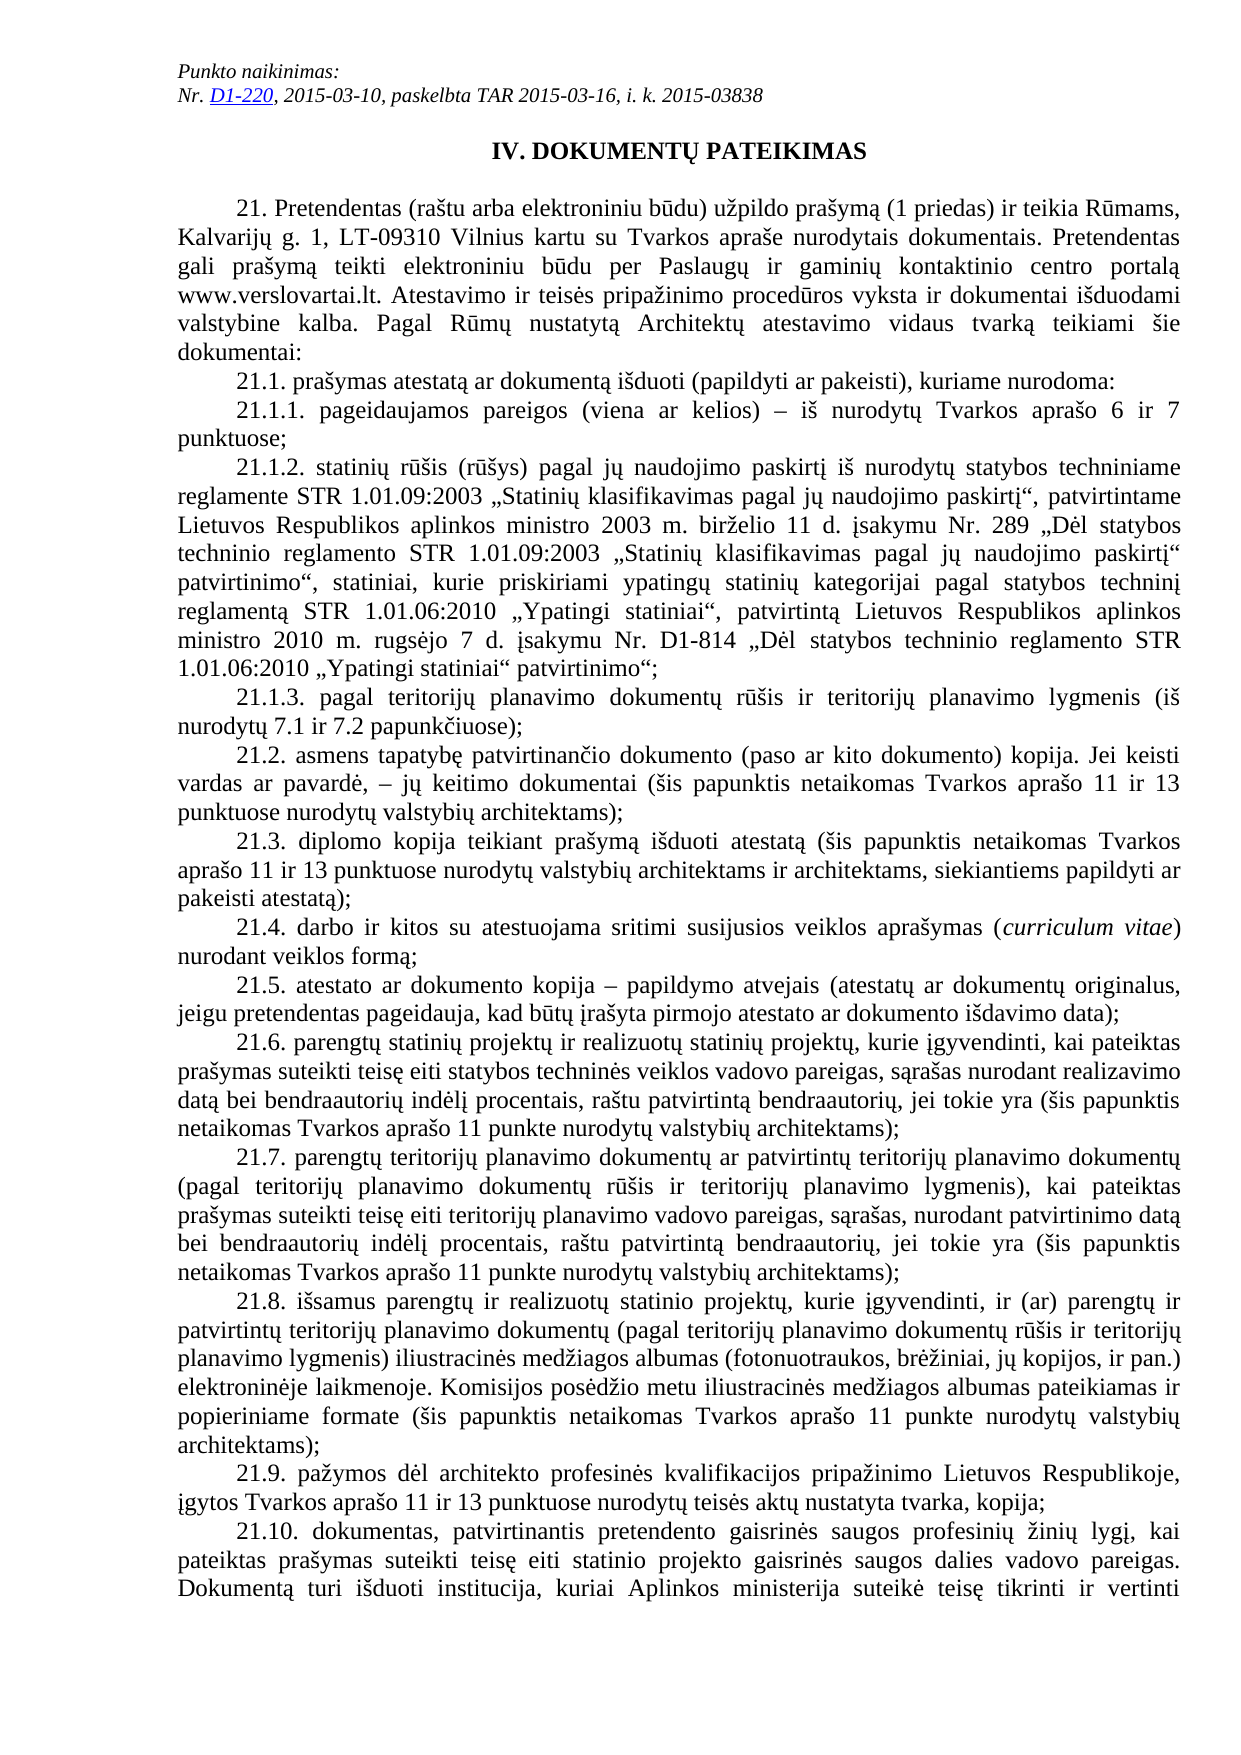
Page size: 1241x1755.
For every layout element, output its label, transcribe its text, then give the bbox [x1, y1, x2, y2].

text IV. DOKUMENTŲ PATEIKIMAS [177, 136, 1181, 165]
text Nr. D1-220, 2015-03-10, paskelbta TAR 2015-03-16, i. k. 2015-03838 [177, 83, 1181, 107]
text 21.8. išsamus parengtų ir realizuotų statinio projektų, kurie įgyvendinti, ir (ar) parengtų ir patvirtintų teritorijų planavimo dokumentų (pagal teritorijų planavimo dokumentų rūšis ir teritorijų planavimo lygmenis) iliustracinės medžiagos albumas (fotonuotraukos, brėžiniai, jų kopijos, ir pan.) elektroninėje laikmenoje. Komisijos posėdžio metu iliustracinės medžiagos albumas pateikiamas ir popieriniame formate (šis papunktis netaikomas Tvarkos aprašo 11 punkte nurodytų valstybių architektams); [177, 1286, 1181, 1458]
text Punkto naikinimas: [177, 59, 1181, 83]
text 21.2. asmens tapatybę patvirtinančio dokumento (paso ar kito dokumento) kopija. Jei keisti vardas ar pavardė, – jų keitimo dokumentai (šis papunktis netaikomas Tvarkos aprašo 11 ir 13 punktuose nurodytų valstybių architektams); [177, 740, 1181, 826]
text 21.3. diplomo kopija teikiant prašymą išduoti atestatą (šis papunktis netaikomas Tvarkos aprašo 11 ir 13 punktuose nurodytų valstybių architektams ir architektams, siekiantiems papildyti ar pakeisti atestatą); [177, 826, 1181, 912]
text 21.1.2. statinių rūšis (rūšys) pagal jų naudojimo paskirtį iš nurodytų statybos techniniame reglamente STR 1.01.09:2003 „Statinių klasifikavimas pagal jų naudojimo paskirtį“, patvirtintame Lietuvos Respublikos aplinkos ministro 2003 m. birželio 11 d. įsakymu Nr. 289 „Dėl statybos techninio reglamento STR 1.01.09:2003 „Statinių klasifikavimas pagal jų naudojimo paskirtį“ patvirtinimo“, statiniai, kurie priskiriami ypatingų statinių kategorijai pagal statybos techninį reglamentą STR 1.01.06:2010 „Ypatingi statiniai“, patvirtintą Lietuvos Respublikos aplinkos ministro 2010 m. rugsėjo 7 d. įsakymu Nr. D1-814 „Dėl statybos techninio reglamento STR 1.01.06:2010 „Ypatingi statiniai“ patvirtinimo“; [177, 452, 1181, 682]
text 21.10. dokumentas, patvirtinantis pretendento gaisrinės saugos profesinių žinių lygį, kai pateiktas prašymas suteikti teisę eiti statinio projekto gaisrinės saugos dalies vadovo pareigas. Dokumentą turi išduoti institucija, kuriai Aplinkos ministerija suteikė teisę tikrinti ir vertinti [177, 1516, 1181, 1602]
text 21.1. prašymas atestatą ar dokumentą išduoti (papildyti ar pakeisti), kuriame nurodoma: [177, 366, 1181, 395]
text 21.1.1. pageidaujamos pareigos (viena ar kelios) – iš nurodytų Tvarkos aprašo 6 ir 7 punktuose; [177, 395, 1181, 452]
text 21.1.3. pagal teritorijų planavimo dokumentų rūšis ir teritorijų planavimo lygmenis (iš nurodytų 7.1 ir 7.2 papunkčiuose); [177, 682, 1181, 740]
text 21.4. darbo ir kitos su atestuojama sritimi susijusios veiklos aprašymas (curriculum vitae) nurodant veiklos formą; [177, 912, 1181, 970]
text 21. Pretendentas (raštu arba elektroniniu būdu) užpildo prašymą (1 priedas) ir teikia Rūmams, Kalvarijų g. 1, LT-09310 Vilnius kartu su Tvarkos apraše nurodytais dokumentais. Pretendentas gali prašymą teikti elektroniniu būdu per Paslaugų ir gaminių kontaktinio centro portalą www.verslovartai.lt. Atestavimo ir teisės pripažinimo procedūros vyksta ir dokumentai išduodami valstybine kalba. Pagal Rūmų nustatytą Architektų atestavimo vidaus tvarką teikiami šie dokumentai: [177, 193, 1181, 366]
text 21.7. parengtų teritorijų planavimo dokumentų ar patvirtintų teritorijų planavimo dokumentų (pagal teritorijų planavimo dokumentų rūšis ir teritorijų planavimo lygmenis), kai pateiktas prašymas suteikti teisę eiti teritorijų planavimo vadovo pareigas, sąrašas, nurodant patvirtinimo datą bei bendraautorių indėlį procentais, raštu patvirtintą bendraautorių, jei tokie yra (šis papunktis netaikomas Tvarkos aprašo 11 punkte nurodytų valstybių architektams); [177, 1142, 1181, 1286]
text 21.9. pažymos dėl architekto profesinės kvalifikacijos pripažinimo Lietuvos Respublikoje, įgytos Tvarkos aprašo 11 ir 13 punktuose nurodytų teisės aktų nustatyta tvarka, kopija; [177, 1458, 1181, 1516]
text 21.6. parengtų statinių projektų ir realizuotų statinių projektų, kurie įgyvendinti, kai pateiktas prašymas suteikti teisę eiti statybos techninės veiklos vadovo pareigas, sąrašas nurodant realizavimo datą bei bendraautorių indėlį procentais, raštu patvirtintą bendraautorių, jei tokie yra (šis papunktis netaikomas Tvarkos aprašo 11 punkte nurodytų valstybių architektams); [177, 1027, 1181, 1142]
text 21.5. atestato ar dokumento kopija – papildymo atvejais (atestatų ar dokumentų originalus, jeigu pretendentas pageidauja, kad būtų įrašyta pirmojo atestato ar dokumento išdavimo data); [177, 970, 1181, 1027]
